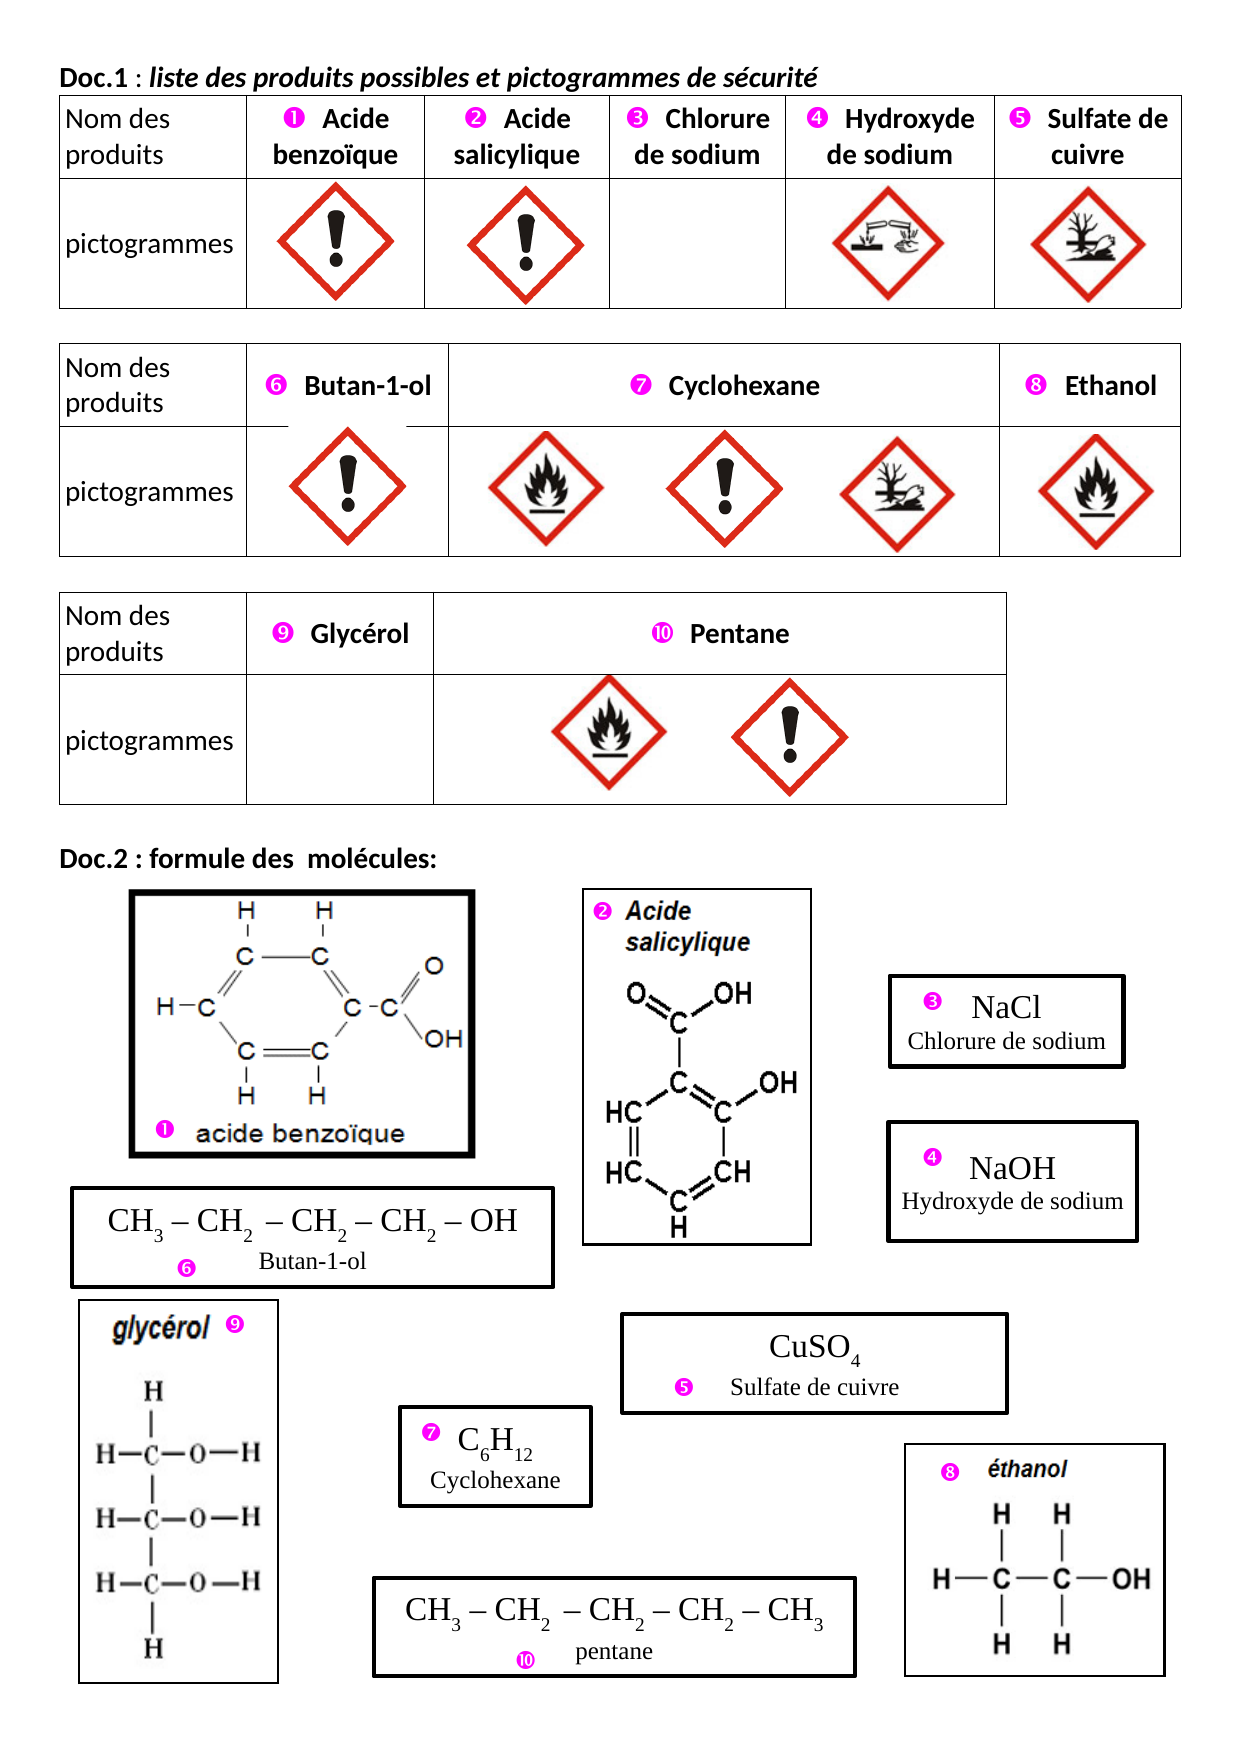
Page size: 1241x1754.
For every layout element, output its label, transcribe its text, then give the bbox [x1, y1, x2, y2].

table_cell [995, 179, 1181, 307]
text Doc.2 : formule des molécules: [59, 840, 1181, 876]
picture [730, 677, 849, 797]
table_header Nom des produits [60, 344, 246, 426]
table_header  Cyclohexane [449, 344, 999, 426]
table_header  Sulfate de cuivre [995, 96, 1181, 177]
picture [276, 181, 395, 301]
table_cell [425, 179, 609, 304]
table_cell [449, 427, 999, 556]
table_cell pictogrammes [60, 179, 246, 307]
table_cell [786, 179, 994, 307]
picture [665, 429, 784, 548]
table_header  Acide benzoïque [247, 96, 424, 177]
picture [288, 426, 407, 546]
table_header  Pentane [434, 593, 1006, 674]
table_header Nom des produits [60, 593, 246, 674]
table_cell pictogrammes [60, 675, 246, 804]
table_header  Hydroxyde de sodium [786, 96, 994, 177]
table_cell [247, 675, 433, 804]
table_cell pictogrammes [60, 427, 246, 556]
table_cell [247, 427, 448, 556]
table_cell [1000, 427, 1180, 556]
picture [466, 185, 585, 305]
picture [128, 888, 480, 1160]
table_header  Chlorure de sodium [610, 96, 785, 177]
table_header  Ethanol [1000, 344, 1180, 426]
table_header  Glycérol [247, 593, 433, 674]
table_header Nom des produits [60, 96, 246, 177]
table_cell [610, 179, 785, 307]
text Doc.1 : liste des produits possibles et pictogrammes de sécurité [59, 59, 1181, 95]
table_cell [247, 179, 424, 307]
table_header  Butan-1-ol [247, 344, 448, 426]
table_cell [434, 678, 1006, 804]
table_header  Acide salicylique [425, 96, 609, 177]
